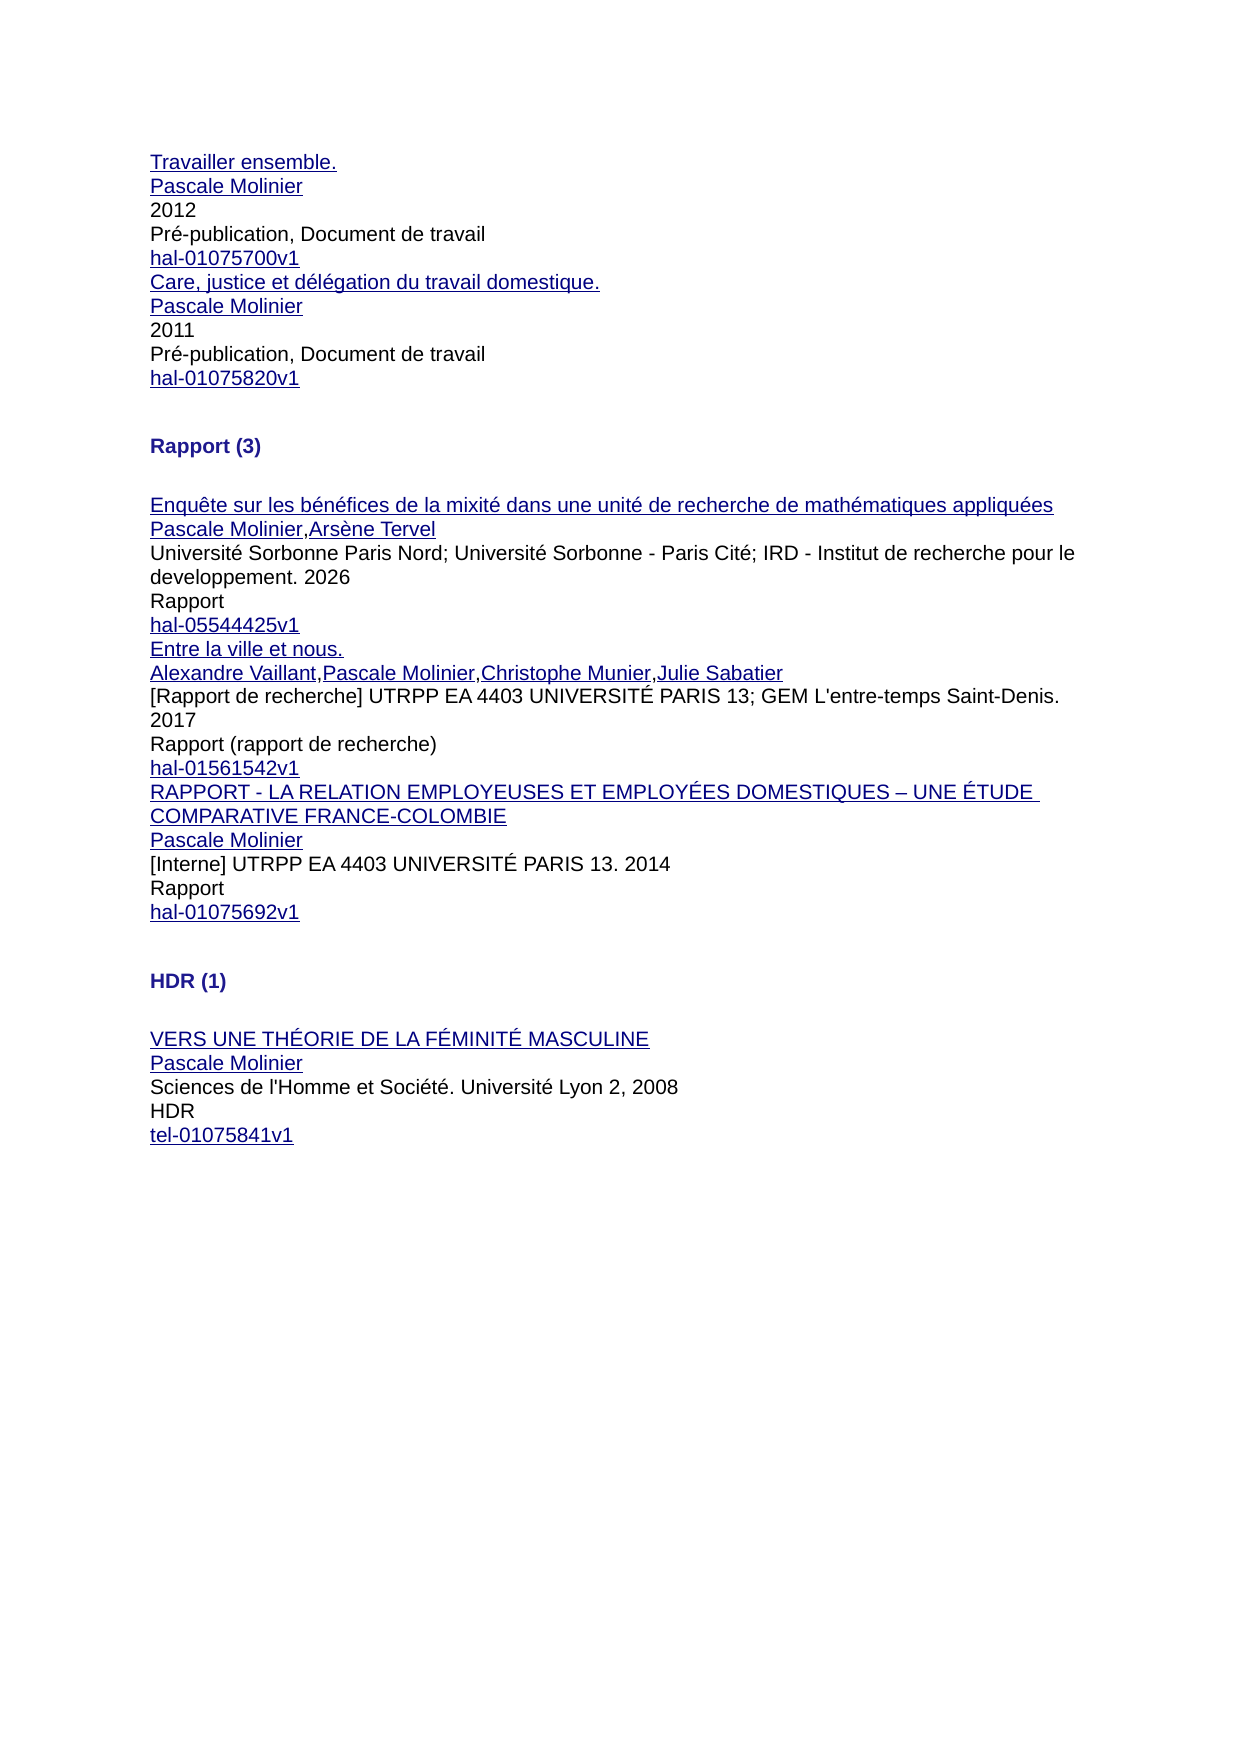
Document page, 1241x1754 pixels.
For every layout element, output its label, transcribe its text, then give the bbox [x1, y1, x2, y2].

table_cell Care, justice et délégation du travail domestique. Pascale Molinier 2011 Pré-publication, Document de travail hal-01075820v1 [150, 270, 1090, 389]
table_cell RAPPORT - LA RELATION EMPLOYEUSES ET EMPLOYÉES DOMESTIQUES – UNE ÉTUDE COMPARATIVE FRANCE-COLOMBIE Pascale Molinier [Interne] UTRPP EA 4403 UNIVERSITÉ PARIS 13. 2014 Rapport hal-01075692v1 [150, 780, 1090, 924]
table_cell Entre la ville et nous. Alexandre Vaillant,Pascale Molinier,Christophe Munier,Julie Sabatier [Rapport de recherche] UTRPP EA 4403 UNIVERSITÉ PARIS 13; GEM L'entre-temps Saint-Denis. 2017 Rapport (rapport de recherche) hal-01561542v1 [150, 636, 1090, 780]
subtitle Rapport (3) [150, 434, 1090, 458]
table_header VERS UNE THÉORIE DE LA FÉMINITÉ MASCULINE Pascale Molinier Sciences de l'Homme et Société. Université Lyon 2, 2008 HDR tel-01075841v1 [150, 1027, 1090, 1147]
table_cell Travailler ensemble. Pascale Molinier 2012 Pré-publication, Document de travail hal-01075700v1 [150, 150, 1090, 270]
table_header Enquête sur les bénéfices de la mixité dans une unité de recherche de mathématiques appliquées Pascale Molinier,Arsène Tervel Université Sorbonne Paris Nord; Université Sorbonne - Paris Cité; IRD - Institut de recherche pour le developpement. 2026 Rapport hal-05544425v1 [150, 493, 1090, 636]
subtitle HDR (1) [150, 969, 1090, 993]
